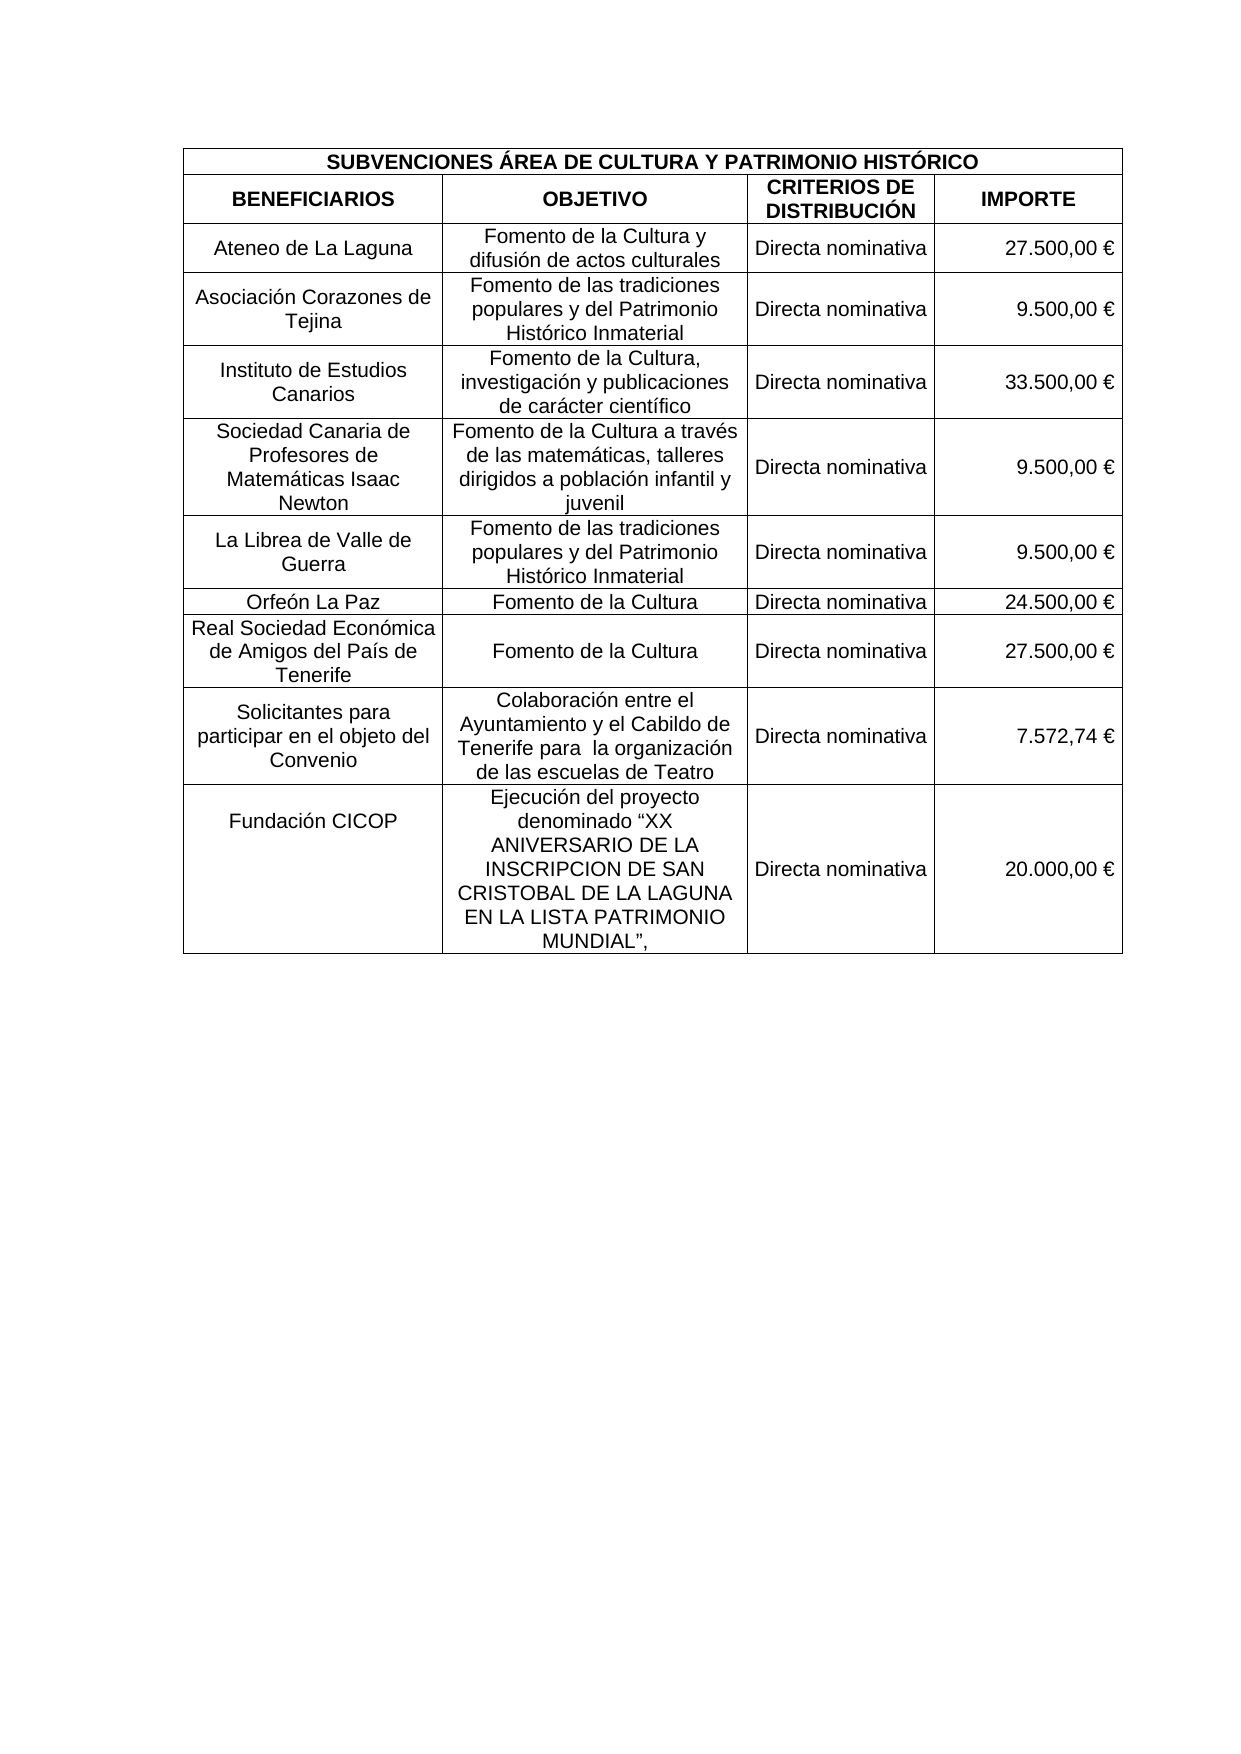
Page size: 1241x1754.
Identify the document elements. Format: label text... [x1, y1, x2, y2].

table_cell 9.500,00 € [935, 516, 1122, 588]
table_cell 7.572,74 € [935, 688, 1122, 784]
table_cell Asociación Corazones de Tejina [184, 273, 442, 345]
table_cell Fomento de las tradiciones populares y del Patrimonio Histórico Inmaterial [443, 273, 747, 345]
table_cell Directa nominativa [748, 589, 934, 614]
table_header SUBVENCIONES ÁREA DE CULTURA Y PATRIMONIO HISTÓRICO [184, 149, 1122, 174]
table_cell 9.500,00 € [935, 273, 1122, 345]
table_cell Fomento de las tradiciones populares y del Patrimonio Histórico Inmaterial [443, 516, 747, 588]
table_cell Fomento de la Cultura, investigación y publicaciones de carácter científico [443, 346, 747, 418]
table_cell Directa nominativa [748, 419, 934, 515]
table_cell 24.500,00 € [935, 589, 1122, 614]
table_cell Fomento de la Cultura [443, 615, 747, 687]
table_cell Fomento de la Cultura a través de las matemáticas, talleres dirigidos a población infantil y juvenil [443, 419, 747, 515]
table_cell BENEFICIARIOS [184, 175, 442, 223]
table_cell 27.500,00 € [935, 224, 1122, 272]
table_cell Fomento de la Cultura y difusión de actos culturales [443, 224, 747, 272]
table_cell Fomento de la Cultura [443, 589, 747, 614]
table_cell Directa nominativa [748, 785, 934, 953]
table_cell Ateneo de La Laguna [184, 224, 442, 272]
table_cell Directa nominativa [748, 516, 934, 588]
table_cell 9.500,00 € [935, 419, 1122, 515]
table_cell Ejecución del proyecto denominado “XX ANIVERSARIO DE LA INSCRIPCION DE SAN CRISTOBAL DE LA LAGUNA EN LA LISTA PATRIMONIO MUNDIAL”, [443, 785, 747, 953]
table_cell Instituto de Estudios Canarios [184, 346, 442, 418]
table_cell Directa nominativa [748, 346, 934, 418]
table_cell Solicitantes para participar en el objeto del Convenio [184, 688, 442, 784]
table_cell Directa nominativa [748, 615, 934, 687]
table_cell La Librea de Valle de Guerra [184, 516, 442, 588]
table_cell Real Sociedad Económica de Amigos del País de Tenerife [184, 615, 442, 687]
table_cell IMPORTE [935, 175, 1122, 223]
table_cell Directa nominativa [748, 688, 934, 784]
table_cell Orfeón La Paz [184, 589, 442, 614]
table_cell Fundación CICOP [184, 785, 442, 953]
table_cell Directa nominativa [748, 273, 934, 345]
table_cell 27.500,00 € [935, 615, 1122, 687]
table_cell Directa nominativa [748, 224, 934, 272]
table_cell 33.500,00 € [935, 346, 1122, 418]
table_cell 20.000,00 € [935, 785, 1122, 953]
table_cell CRITERIOS DE DISTRIBUCIÓN [748, 175, 934, 223]
table_cell Sociedad Canaria de Profesores de Matemáticas Isaac Newton [184, 419, 442, 515]
table_cell OBJETIVO [443, 175, 747, 223]
table_cell Colaboración entre el Ayuntamiento y el Cabildo de Tenerife para la organización de las escuelas de Teatro [443, 688, 747, 784]
